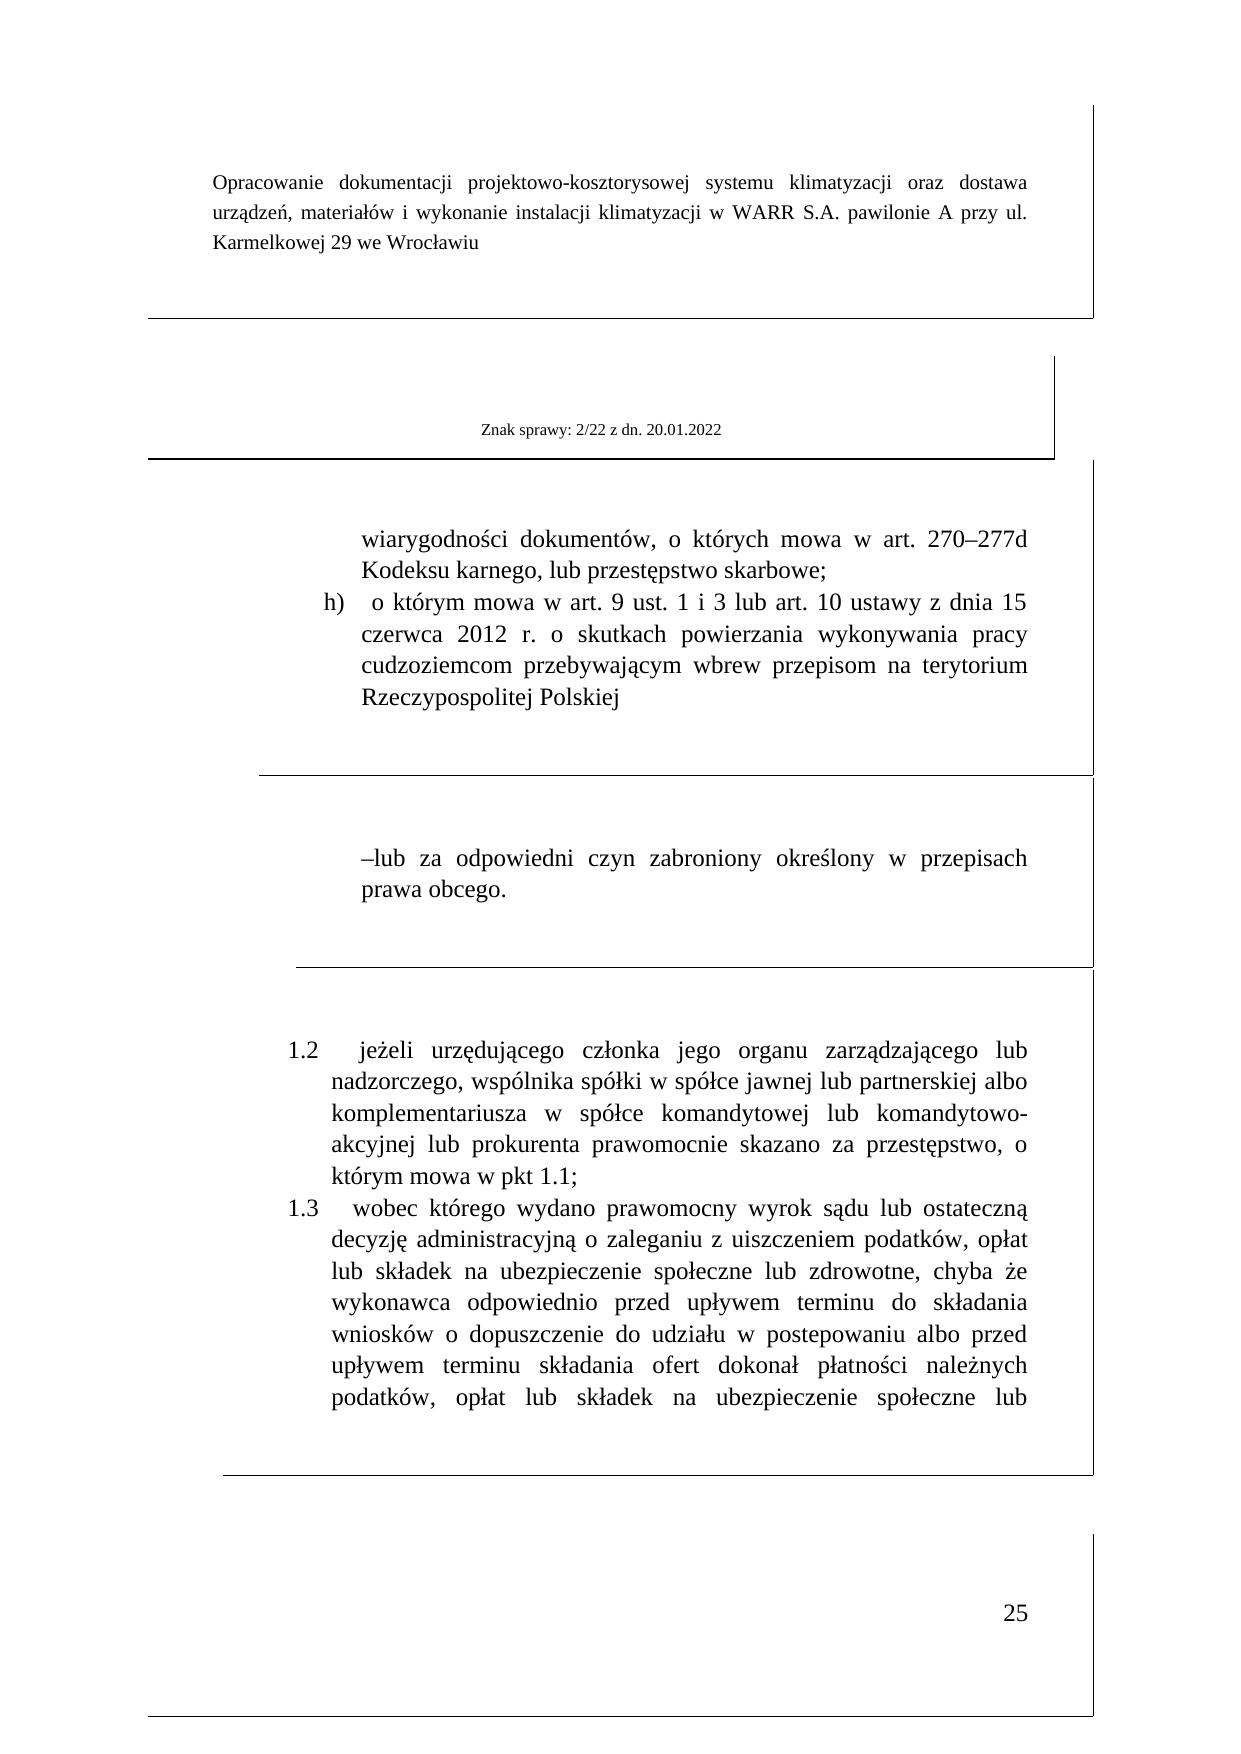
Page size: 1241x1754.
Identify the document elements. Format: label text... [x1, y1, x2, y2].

list o którym mowa w art. 9 ust. 1 i 3 lub art. 10 ustawy z dnia 15 czerwca 2012 r. o skutkach powierzania wykonywania pracy cudzoziemcom przebywającym wbrew przepisom na terytorium Rzeczypospolitej Polskiej [259, 523, 1093, 775]
list przeciwko obrotowi gospodarczemu, o których mowa w art. 296–307 Kodeksu karnego, przestępstwo oszustwa, o którym mowa w art. 286 Kodeksu karnego, przestępstwo przeciwko wiarygodności dokumentów, o których mowa w art. 270–277d Kodeksu karnego, lub przestępstwo skarbowe; [259, 459, 1093, 523]
text –lub za odpowiedni czyn zabroniony określony w przepisach prawa obcego. [296, 778, 1093, 967]
list wobec którego wydano prawomocny wyrok sądu lub ostateczną decyzję administracyjną o zaleganiu z uiszczeniem podatków, opłat lub składek na ubezpieczenie społeczne lub zdrowotne, chyba że wykonawca odpowiednio przed upływem terminu do składania wniosków o dopuszczenie do udziału w postepowaniu albo przed upływem terminu składania ofert dokonał płatności należnych podatków, opłat lub składek na ubezpieczenie społeczne lub zdrowotne wraz z odsetkami lub grzywnami lub zawarł wiążące porozumienie w sprawie spłaty tych należności; [223, 1128, 1093, 1475]
list jeżeli urzędującego członka jego organu zarządzającego lub nadzorczego, wspólnika spółki w spółce jawnej lub partnerskiej albo komplementariusza w spółce komandytowej lub komandytowo-akcyjnej lub prokurenta prawomocnie skazano za przestępstwo, o którym mowa w pkt 1.1; [223, 970, 1093, 1128]
